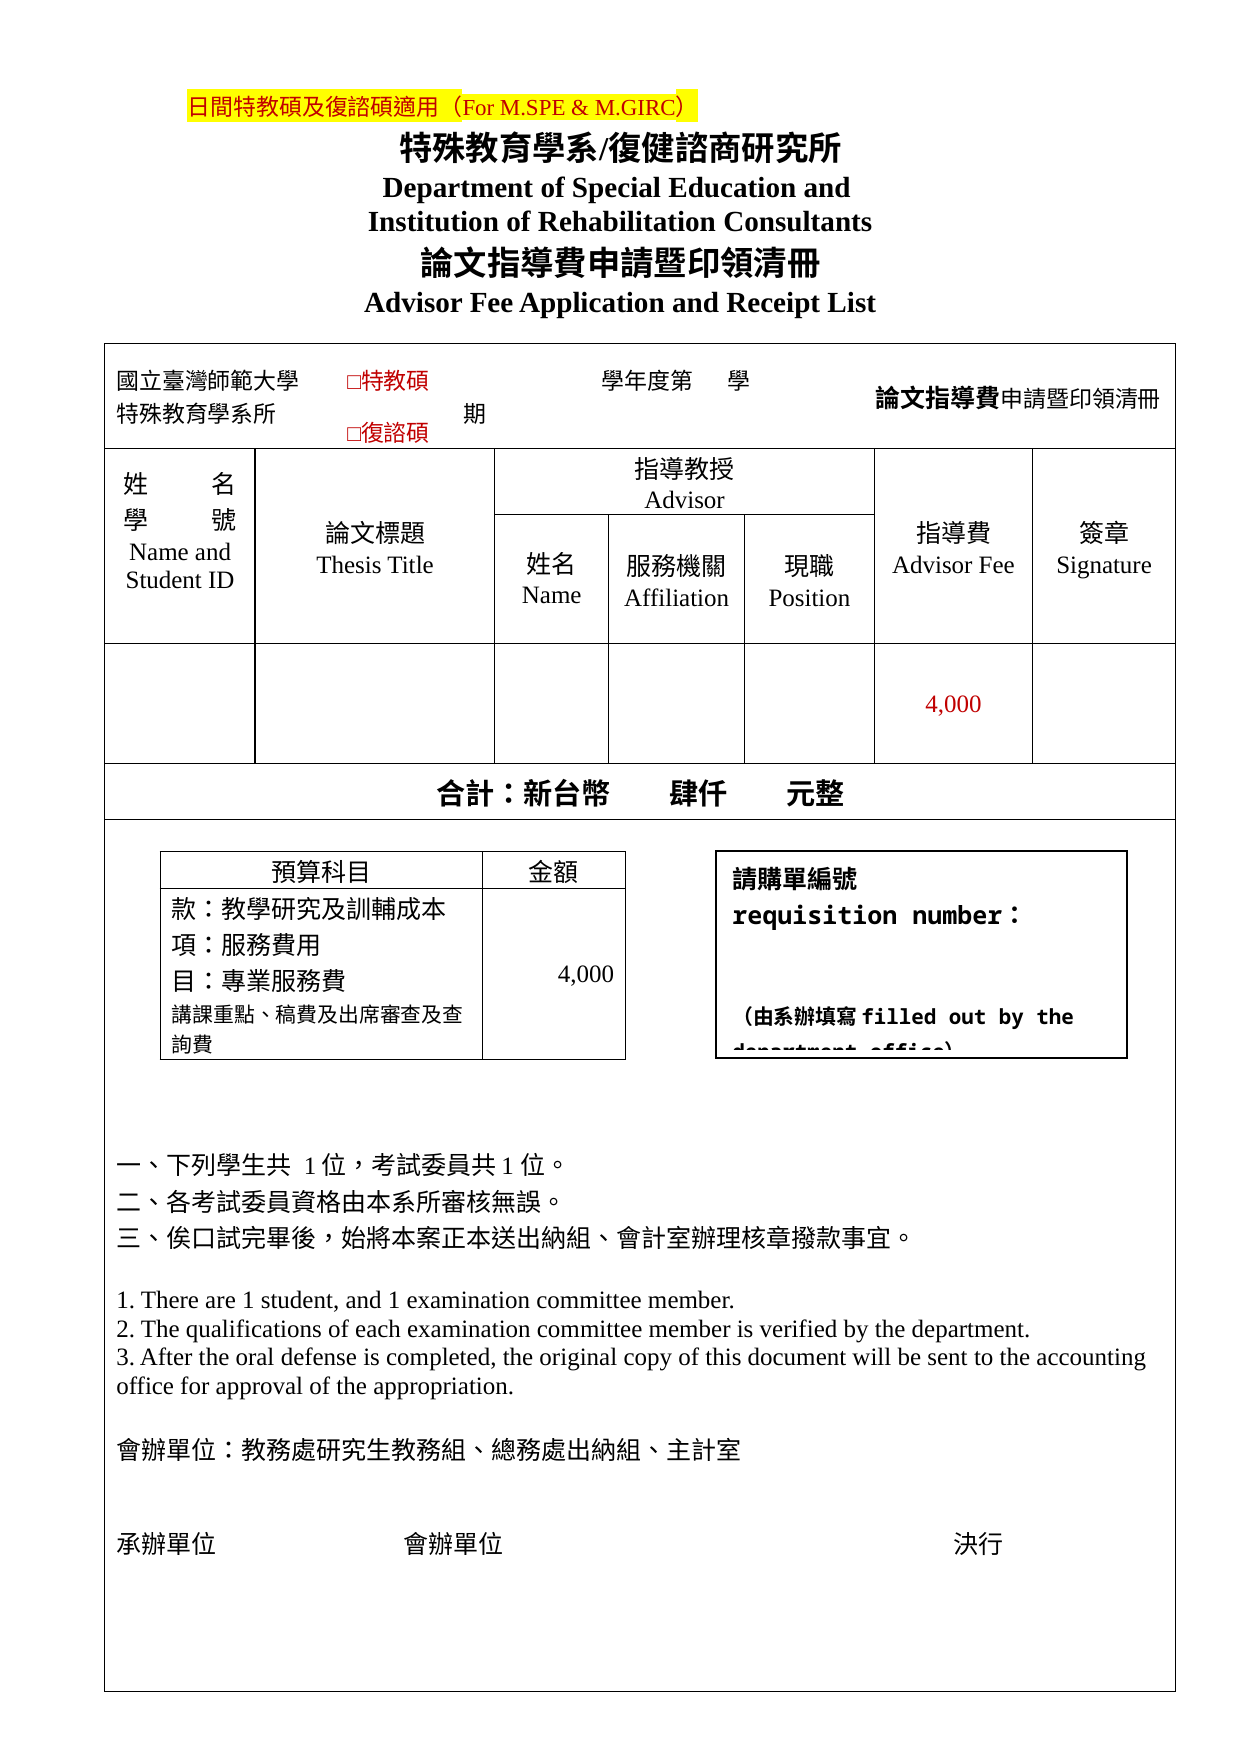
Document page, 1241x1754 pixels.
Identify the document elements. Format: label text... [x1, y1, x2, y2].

table_header 預算科目 [161, 852, 482, 888]
table_cell 款：教學研究及訓輔成本 項：服務費用 目：專業服務費 講課重點、稿費及出席審查及查詢費 [161, 889, 482, 1058]
text Department of Special Education and [187, 170, 1053, 204]
table_cell 論文標題 Thesis Title [256, 449, 494, 643]
text Institution of Rehabilitation Consultants [187, 204, 1053, 237]
table_cell 4,000 [875, 644, 1032, 763]
table_header 論文指導費申請暨印領清冊 [774, 344, 1175, 448]
table_cell 一、下列學生共 1位，考試委員共1 位。 二、各考試委員資格由本系所審核無誤。 三、俟口試完畢後，始將本案正本送出納組、會計室辦理核章撥款事宜。 1. There are 1 student, and 1 examination committee member. 2. The qualifications of each examination committee member is verified by the department. 3. After the oral defense is completed, the original copy of this document will be sent to the accounting office for approval of the appropriation. 會辦單位：教務處研究生教務組、總務處出納組、主計室 承辦單位 會辦單位 決行 [105, 820, 1175, 1691]
text 日間特教碩及復諮碩適用（For M.SPE & M.GIRC） [187, 89, 1053, 122]
table_cell [1033, 644, 1175, 763]
table_cell [745, 644, 874, 763]
table_cell [609, 644, 744, 763]
table_cell 服務機關Affiliation [609, 515, 744, 643]
table_cell 簽章 Signature [1033, 449, 1175, 643]
table_cell [105, 644, 254, 763]
table_cell 指導費 Advisor Fee [875, 449, 1032, 643]
text Advisor Fee Application and Receipt List [187, 285, 1053, 319]
table_cell [256, 644, 494, 763]
table_header □特教碩 □復諮碩 [320, 344, 452, 448]
table_cell 現職 Position [745, 515, 874, 643]
table_cell 姓名 Name [495, 515, 608, 643]
table_cell 4,000 [483, 889, 625, 1058]
text 特殊教育學系/復健諮商研究所 [187, 122, 1053, 170]
table_cell 合計：新台幣 肆仟 元整 [105, 764, 1175, 819]
table_cell 姓 名 學 號 Name and Student ID [105, 449, 254, 643]
text 論文指導費申請暨印領清冊 [187, 237, 1053, 285]
table_header 學年度第 學期 [453, 344, 774, 448]
table_header 國立臺灣師範大學 特殊教育學系所 [105, 344, 319, 448]
table_cell [495, 644, 608, 763]
table_cell 指導教授 Advisor [495, 449, 874, 514]
table_header 金額 [483, 852, 625, 888]
